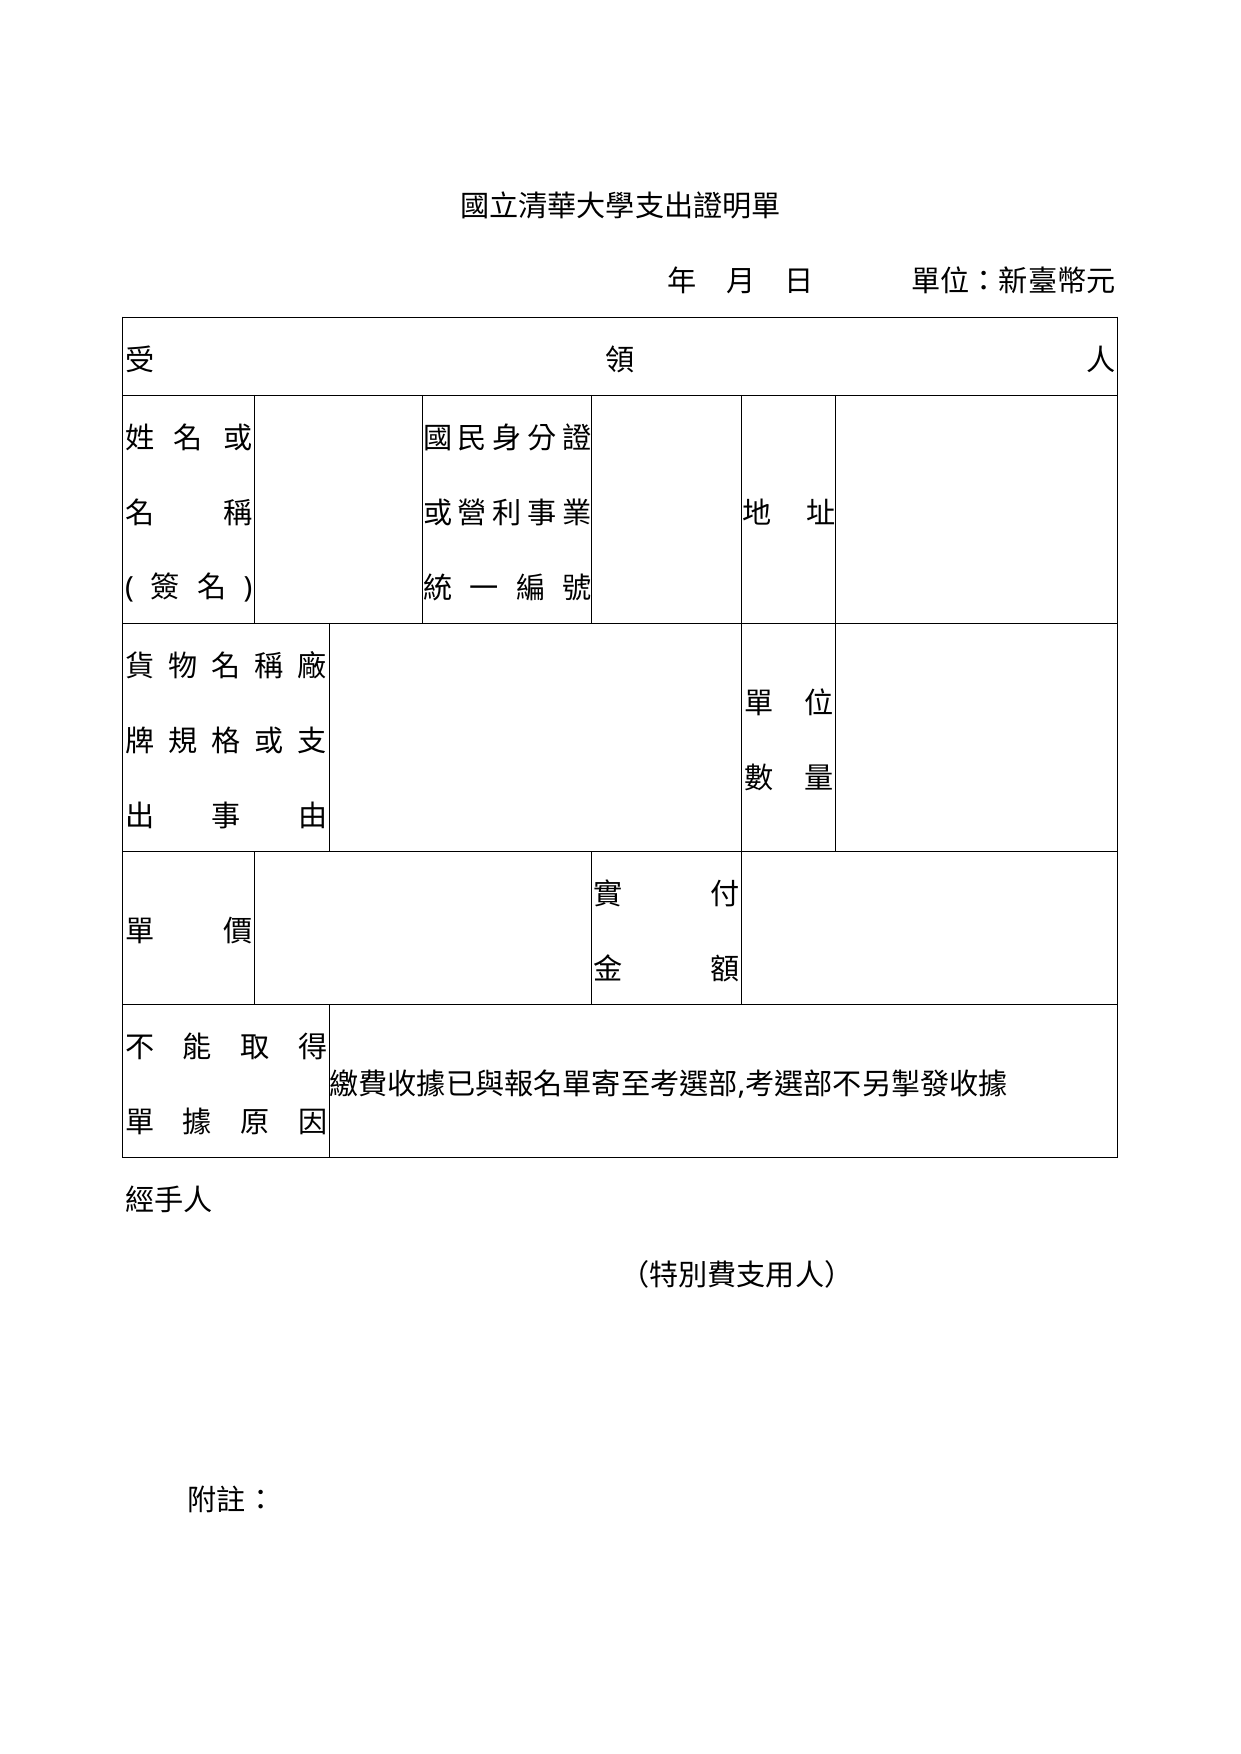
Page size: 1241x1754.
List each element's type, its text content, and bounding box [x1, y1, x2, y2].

table_cell [255, 852, 591, 1004]
table_cell 繳費收據已與報名單寄至考選部,考選部不另掣發收據 [330, 1005, 1117, 1157]
table_cell 地址 [742, 396, 835, 623]
table_cell [836, 396, 1117, 623]
table_cell [255, 396, 422, 623]
table_cell （特別費支用人） [620, 1158, 1117, 1385]
table_cell 國民身分證或營利事業 統一編號 [423, 396, 591, 623]
table_cell [742, 852, 1117, 1004]
text 附註： [187, 1460, 1053, 1535]
table_cell 姓名或 名稱 (簽名) [123, 396, 254, 623]
table_cell [592, 396, 741, 623]
table_cell 單位 數量 [742, 624, 835, 851]
table_cell 經手人 [123, 1158, 620, 1385]
table_cell 實付 金額 [592, 852, 741, 1004]
table_cell 不能取得 單據原因 [123, 1005, 329, 1157]
table_cell 貨物名稱廠 牌規格或支 出事由 [123, 624, 329, 851]
table_cell 受領人 [123, 318, 1117, 395]
table_cell [836, 624, 1117, 851]
table_cell [330, 624, 741, 851]
table_cell 單價 [123, 852, 254, 1004]
table_header 國立清華大學支出證明單 年 月 日 單位：新臺幣元 [123, 165, 1117, 317]
